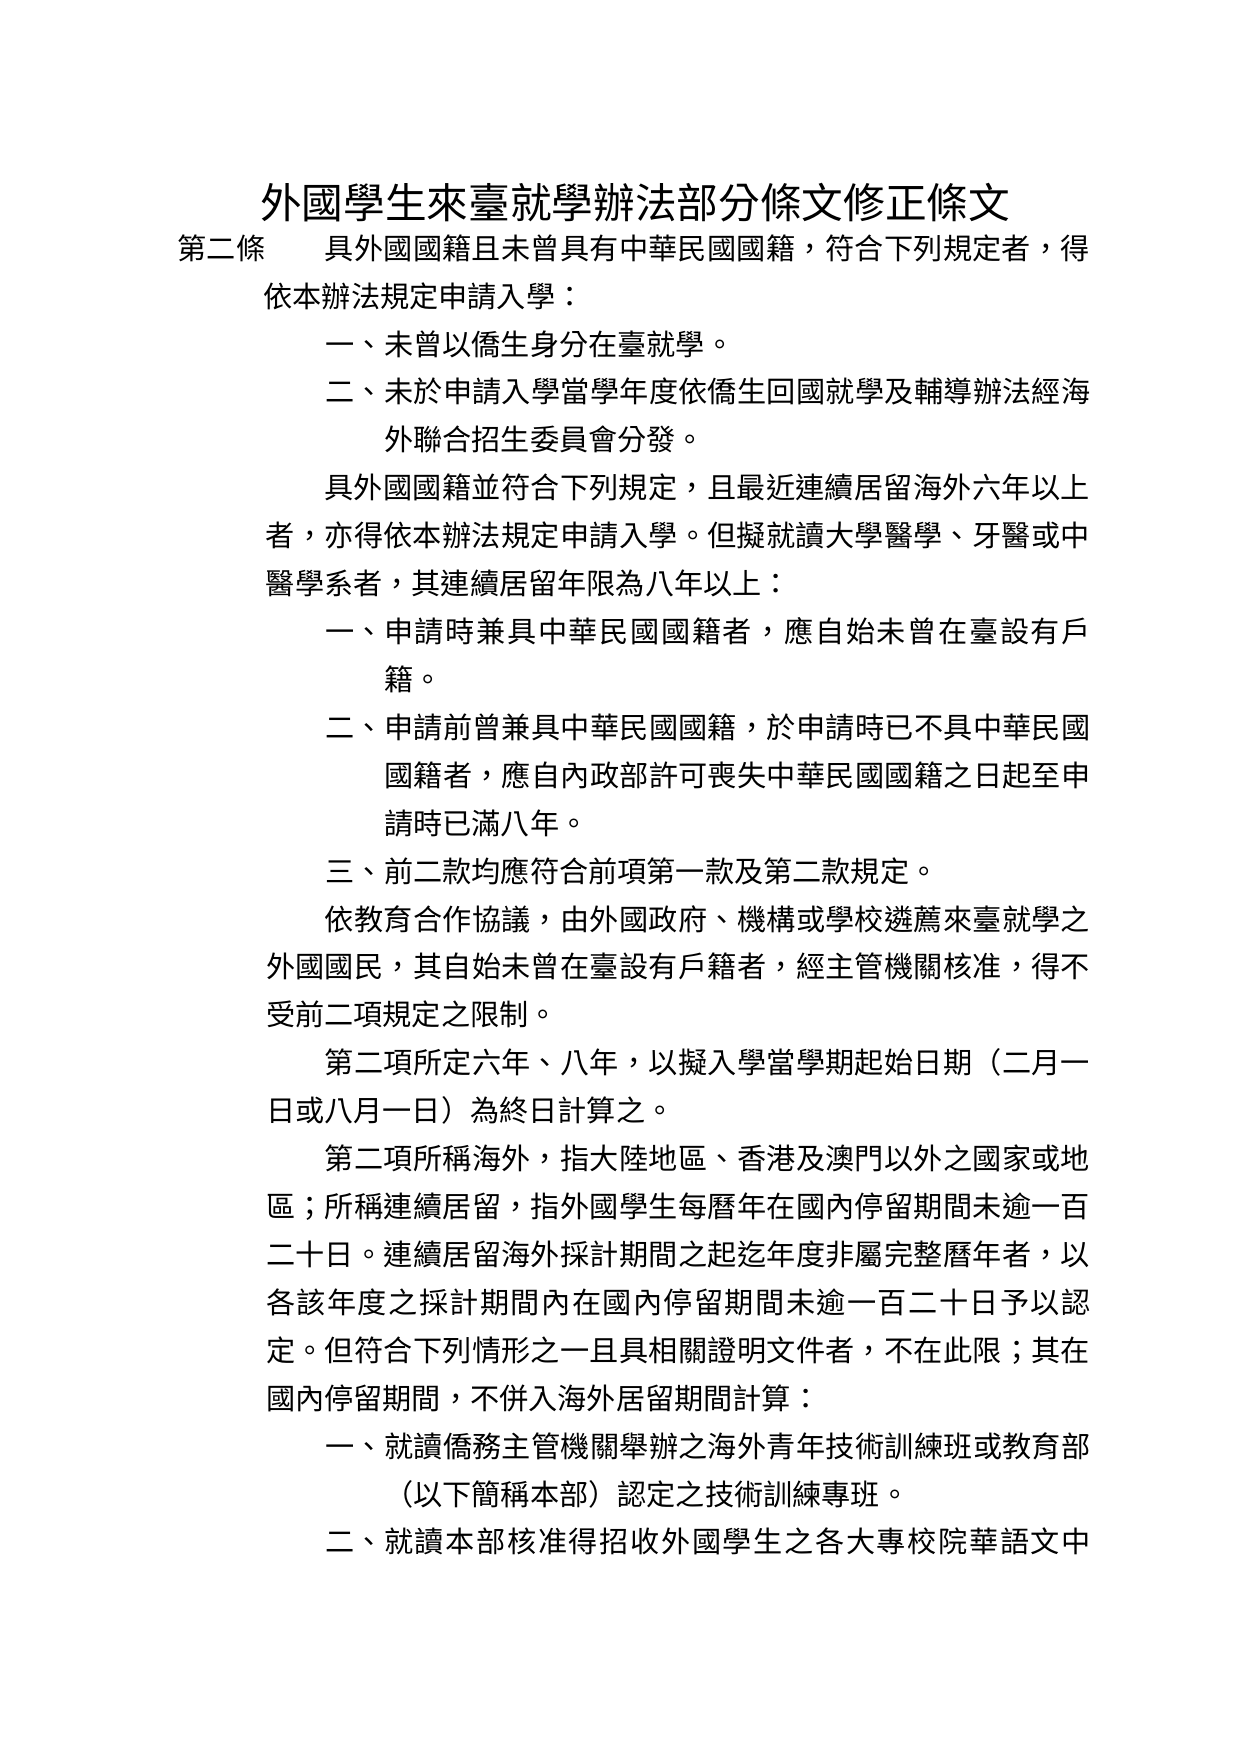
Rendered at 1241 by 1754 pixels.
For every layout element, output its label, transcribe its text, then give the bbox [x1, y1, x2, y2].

text 具外國國籍並符合下列規定，且最近連續居留海外六年以上者，亦得依本辦法規定申請入學。但擬就讀大學醫學、牙醫或中醫學系者，其連續居留年限為八年以上： [265, 460, 1092, 604]
text 第二項所稱海外，指大陸地區、香港及澳門以外之國家或地區；所稱連續居留，指外國學生每曆年在國內停留期間未逾一百二十日。連續居留海外採計期間之起迄年度非屬完整曆年者，以各該年度之採計期間內在國內停留期間未逾一百二十日予以認定。但符合下列情形之一且具相關證明文件者，不在此限；其在國內停留期間，不併入海外居留期間計算： [266, 1131, 1092, 1419]
list 申請前曾兼具中華民國國籍，於申請時已不具中華民國國籍者，應自內政部許可喪失中華民國國籍之日起至申請時已滿八年。 [325, 700, 1092, 844]
list 申請時兼具中華民國國籍者，應自始未曾在臺設有戶籍。 [325, 604, 1092, 700]
list 就讀本部核准得招收外國學生之各大專校院華語文中 [325, 1514, 1092, 1562]
text 第二條 具外國國籍且未曾具有中華民國國籍，符合下列規定者，得依本辦法規定申請入學： [177, 221, 1092, 317]
list 未於申請入學當學年度依僑生回國就學及輔導辦法經海外聯合招生委員會分發。 [325, 364, 1092, 460]
list 前二款均應符合前項第一款及第二款規定。 [325, 844, 1092, 892]
text 外國學生來臺就學辦法部分條文修正條文 [177, 158, 1092, 221]
text 第二項所定六年、八年，以擬入學當學期起始日期（二月一日或八月一日）為終日計算之。 [266, 1035, 1092, 1131]
list 就讀僑務主管機關舉辦之海外青年技術訓練班或教育部（以下簡稱本部）認定之技術訓練專班。 [325, 1419, 1092, 1514]
list 未曾以僑生身分在臺就學。 [325, 317, 1092, 364]
text 依教育合作協議，由外國政府、機構或學校遴薦來臺就學之外國國民，其自始未曾在臺設有戶籍者，經主管機關核准，得不受前二項規定之限制。 [266, 892, 1092, 1035]
